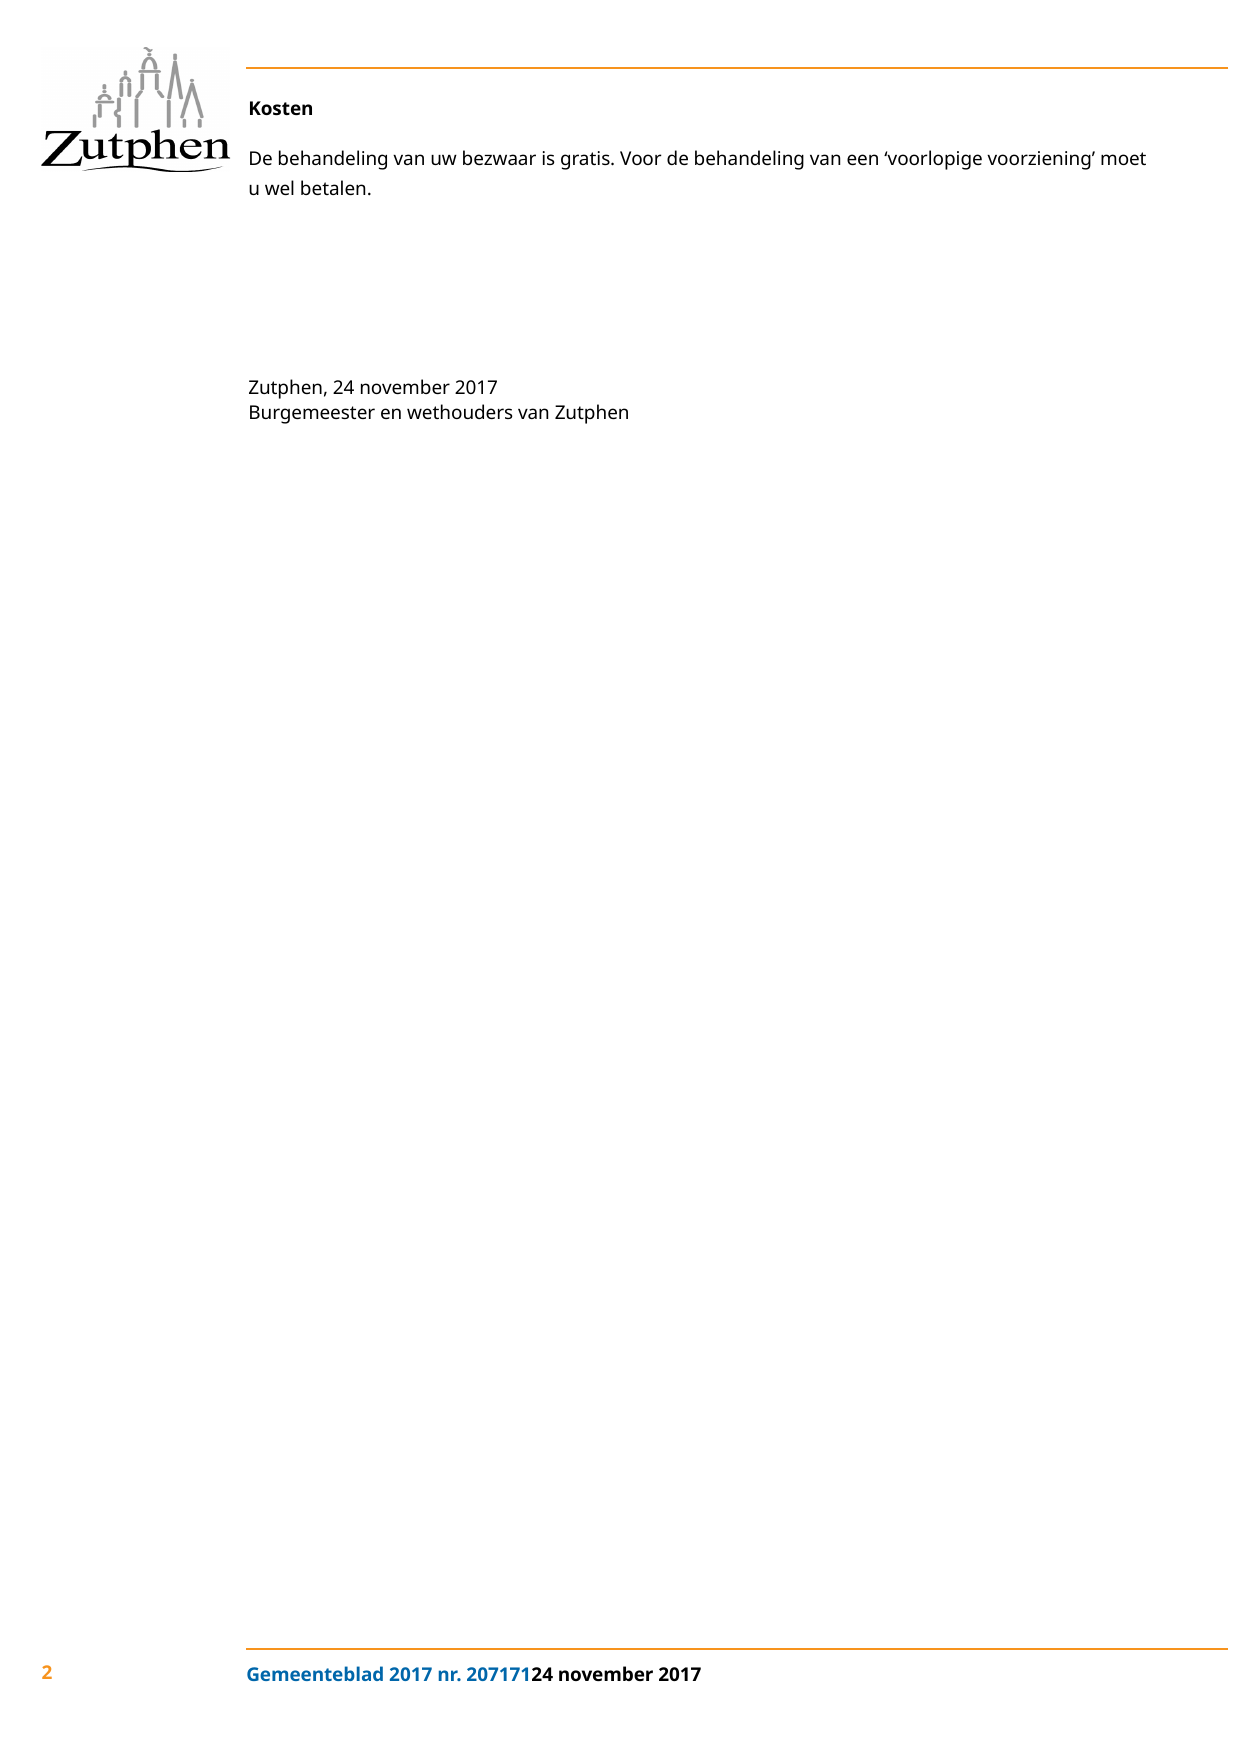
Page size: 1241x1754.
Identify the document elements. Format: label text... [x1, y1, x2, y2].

picture [41, 47, 231, 172]
text De behandeling van uw bezwaar is gratis. Voor de behandeling van een ‘voorlopige voorziening’ moet u wel betalen. [248, 145, 1152, 201]
text Zutphen, 24 november 2017 [248, 374, 1152, 399]
text Burgemeester en wethouders van Zutphen [248, 399, 1152, 425]
text Kosten [248, 95, 1152, 121]
